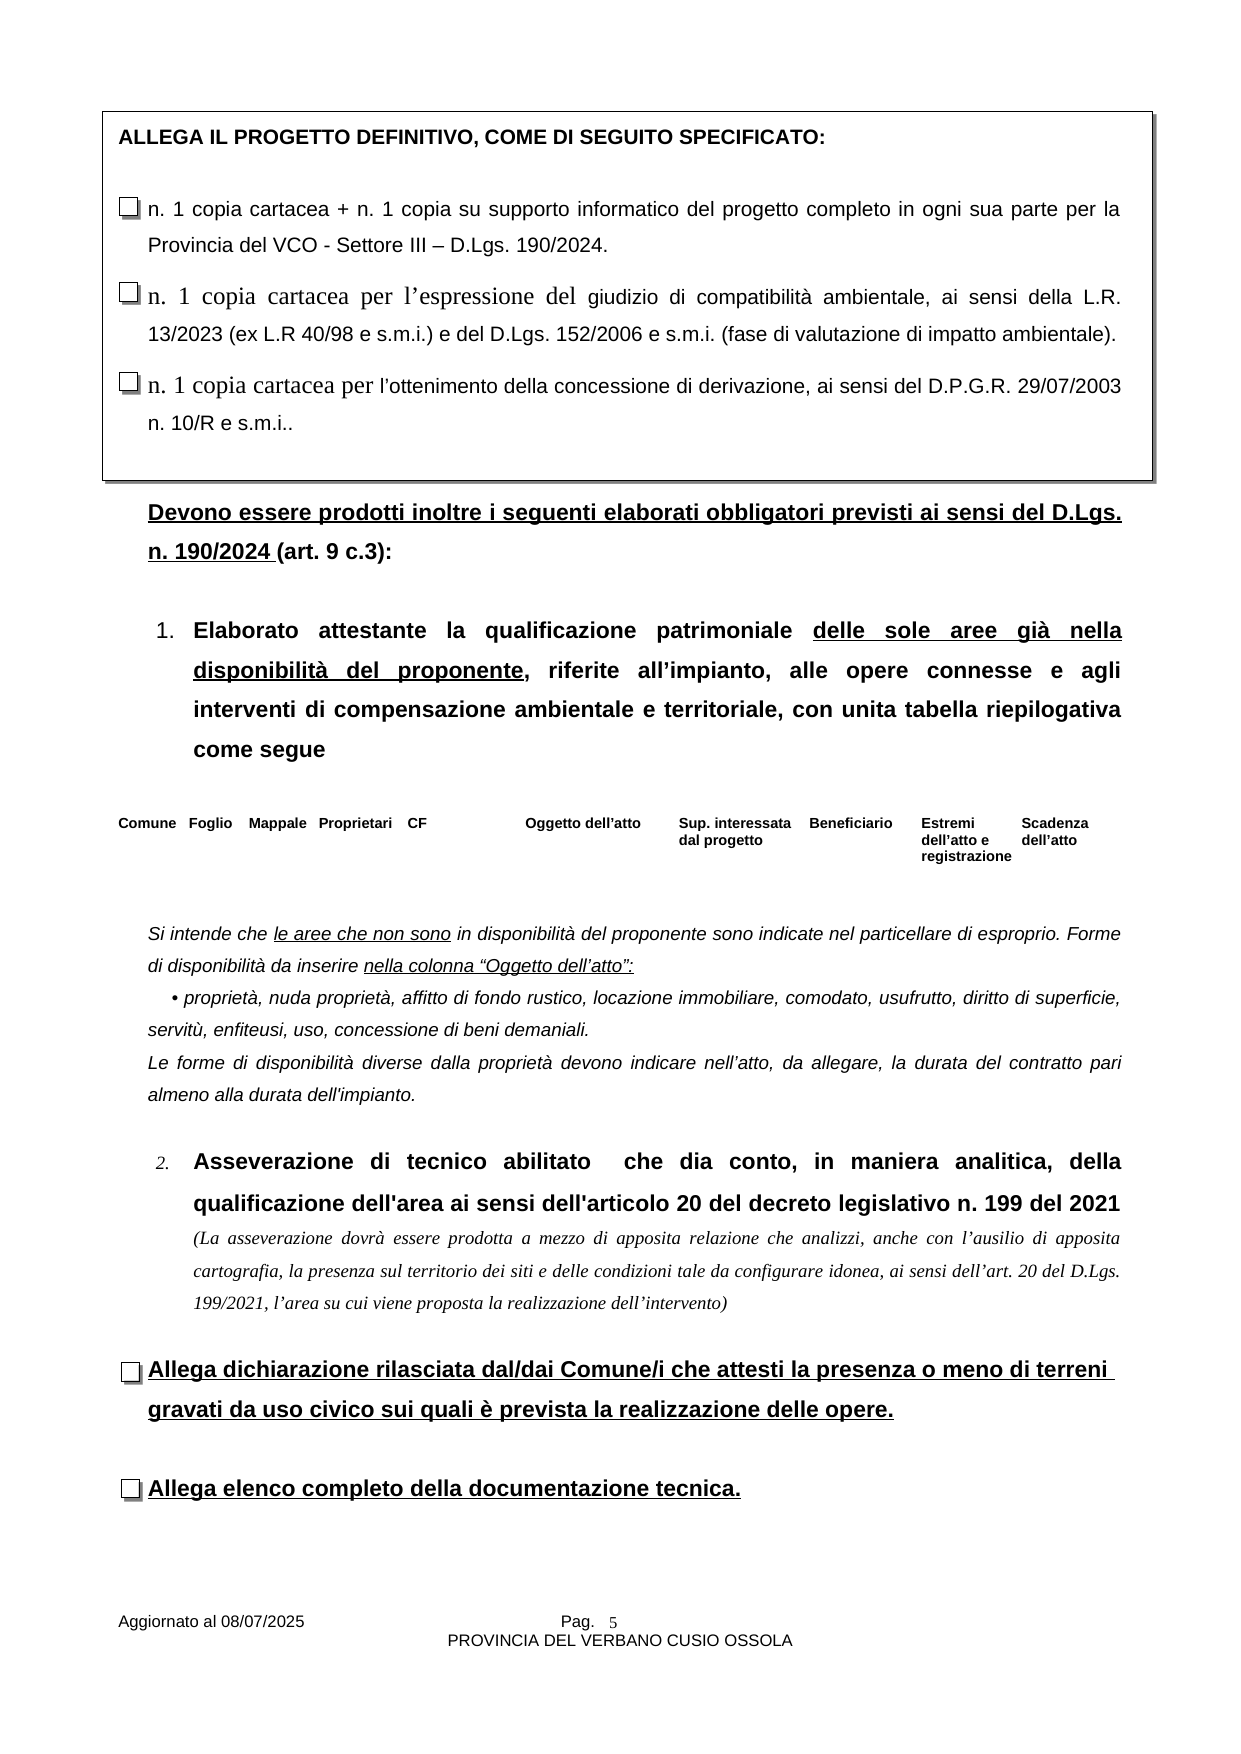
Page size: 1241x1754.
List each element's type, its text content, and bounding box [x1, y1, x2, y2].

table_cell [249, 894, 318, 922]
table_cell [189, 894, 248, 922]
list Elaborato attestante la qualificazione patrimoniale delle sole aree già nella disponibilità del proponente, riferite all’impianto, alle opere connesse e agli interventi di compensazione ambientale e territoriale, con unita tabella riepilogativa come segue [156, 617, 1122, 762]
text Devono essere prodotti inoltre i seguenti elaborati obbligatori previsti ai sensi del D.Lgs. [148, 499, 1122, 521]
table_cell [525, 865, 679, 893]
table_cell [319, 894, 407, 922]
table_header Comune [118, 815, 189, 865]
text Si intende che le aree che non sono in disponibilità del proponente sono indicate nel particellare di esproprio. Forme di disponibilità da inserire nella colonna “Oggetto dell’atto”: [148, 922, 1122, 976]
table_header Sup. interessata dal progetto [679, 815, 809, 865]
table_cell [679, 894, 809, 922]
table_cell [679, 865, 809, 893]
table_cell [809, 865, 921, 893]
text Allega elenco completo della documentazione tecnica. [148, 1475, 1122, 1501]
table_cell [525, 894, 679, 922]
table_cell [249, 865, 318, 893]
table_cell [1021, 865, 1122, 893]
table_header CF [408, 815, 525, 865]
table_header Oggetto dell’atto [525, 815, 679, 865]
table_header Mappale [249, 815, 318, 865]
table_cell [809, 894, 921, 922]
table_cell [118, 894, 189, 922]
table_cell [319, 865, 407, 893]
table_header Foglio [189, 815, 248, 865]
list Asseverazione di tecnico abilitato che dia conto, in maniera analitica, della qualificazione dell'area ai sensi dell'articolo 20 del decreto legislativo n. 199 del 2021 (La asseverazione dovrà essere prodotta a mezzo di apposita relazione che analizzi, anche con l’ausilio di apposita cartografia, la presenza sul territorio dei siti e delle condizioni tale da configurare idonea, ai sensi dell’art. 20 del D.Lgs. 199/2021, l’area su cui viene proposta la realizzazione dell’intervento) [156, 1148, 1122, 1313]
table_cell [189, 865, 248, 893]
table_cell [921, 865, 1021, 893]
table_header Beneficiario [809, 815, 921, 865]
text Allega dichiarazione rilasciata dal/dai Comune/i che attesti la presenza o meno di terreni gravati da uso civico sui quali è prevista la realizzazione delle opere. [148, 1356, 1122, 1422]
table_cell [408, 865, 525, 893]
text Le forme di disponibilità diverse dalla proprietà devono indicare nell’atto, da allegare, la durata del contratto pari almeno alla durata dell'impianto. [148, 1051, 1122, 1105]
table_cell [1021, 894, 1122, 922]
table_header Proprietari [319, 815, 407, 865]
table_cell [921, 894, 1021, 922]
table_header Scadenza dell’atto [1021, 815, 1122, 865]
text • proprietà, nuda proprietà, affitto di fondo rustico, locazione immobiliare, comodato, usufrutto, diritto di superficie, servitù, enfiteusi, uso, concessione di beni demaniali. [148, 987, 1122, 1041]
table_cell [118, 865, 189, 893]
table_header Estremi dell’atto e registrazione [921, 815, 1021, 865]
text n. 190/2024 (art. 9 c.3): [148, 523, 1122, 564]
table_cell [408, 894, 525, 922]
